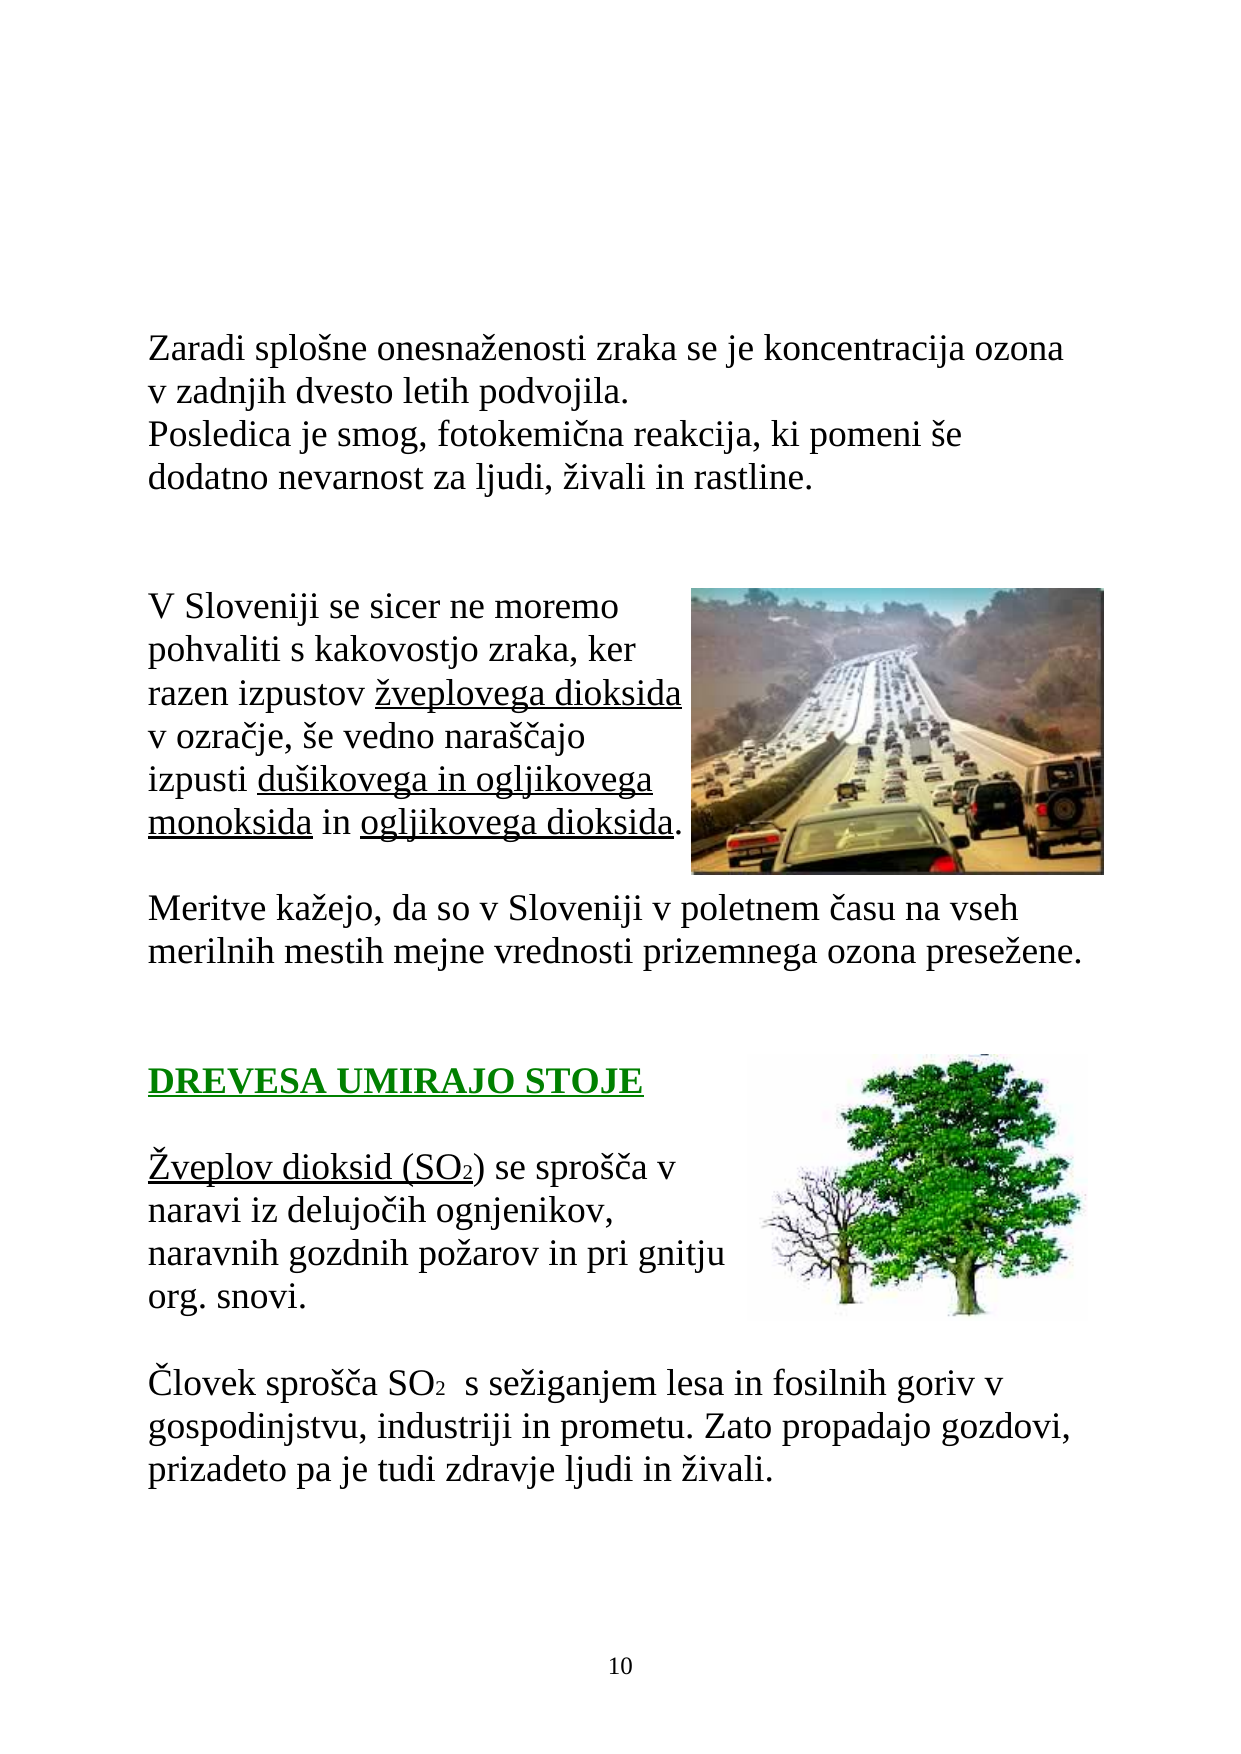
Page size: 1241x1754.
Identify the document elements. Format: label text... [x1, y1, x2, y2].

text Človek sprošča SO2 s sežiganjem lesa in fosilnih goriv v gospodinjstvu, industriji in prometu. Zato propadajo gozdovi, prizadeto pa je tudi zdravje ljudi in živali. [148, 1360, 1093, 1489]
picture [691, 588, 1104, 875]
picture [747, 1101, 1088, 1144]
text Posledica je smog, fotokemična reakcija, ki pomeni še dodatno nevarnost za ljudi, živali in rastline. [148, 411, 1093, 497]
text Zaradi splošne onesnaženosti zraka se je koncentracija ozona v zadnjih dvesto letih podvojila. [148, 325, 1093, 411]
text V Sloveniji se sicer ne moremo pohvaliti s kakovostjo zraka, ker razen izpustov žveplovega dioksida v ozračje, še vedno naraščajo izpusti dušikovega in ogljikovega monoksida in ogljikovega dioksida. [148, 584, 1093, 842]
text Žveplov dioksid (SO2) se sprošča v naravi iz delujočih ognjenikov, naravnih gozdnih požarov in pri gnitju org. snovi. [148, 1144, 1093, 1317]
picture [747, 1317, 1088, 1321]
picture [747, 1054, 1088, 1058]
text Meritve kažejo, da so v Sloveniji v poletnem času na vseh merilnih mestih mejne vrednosti prizemnega ozona presežene. [148, 886, 1093, 972]
text DREVESA UMIRAJO STOJE [148, 1058, 1093, 1101]
